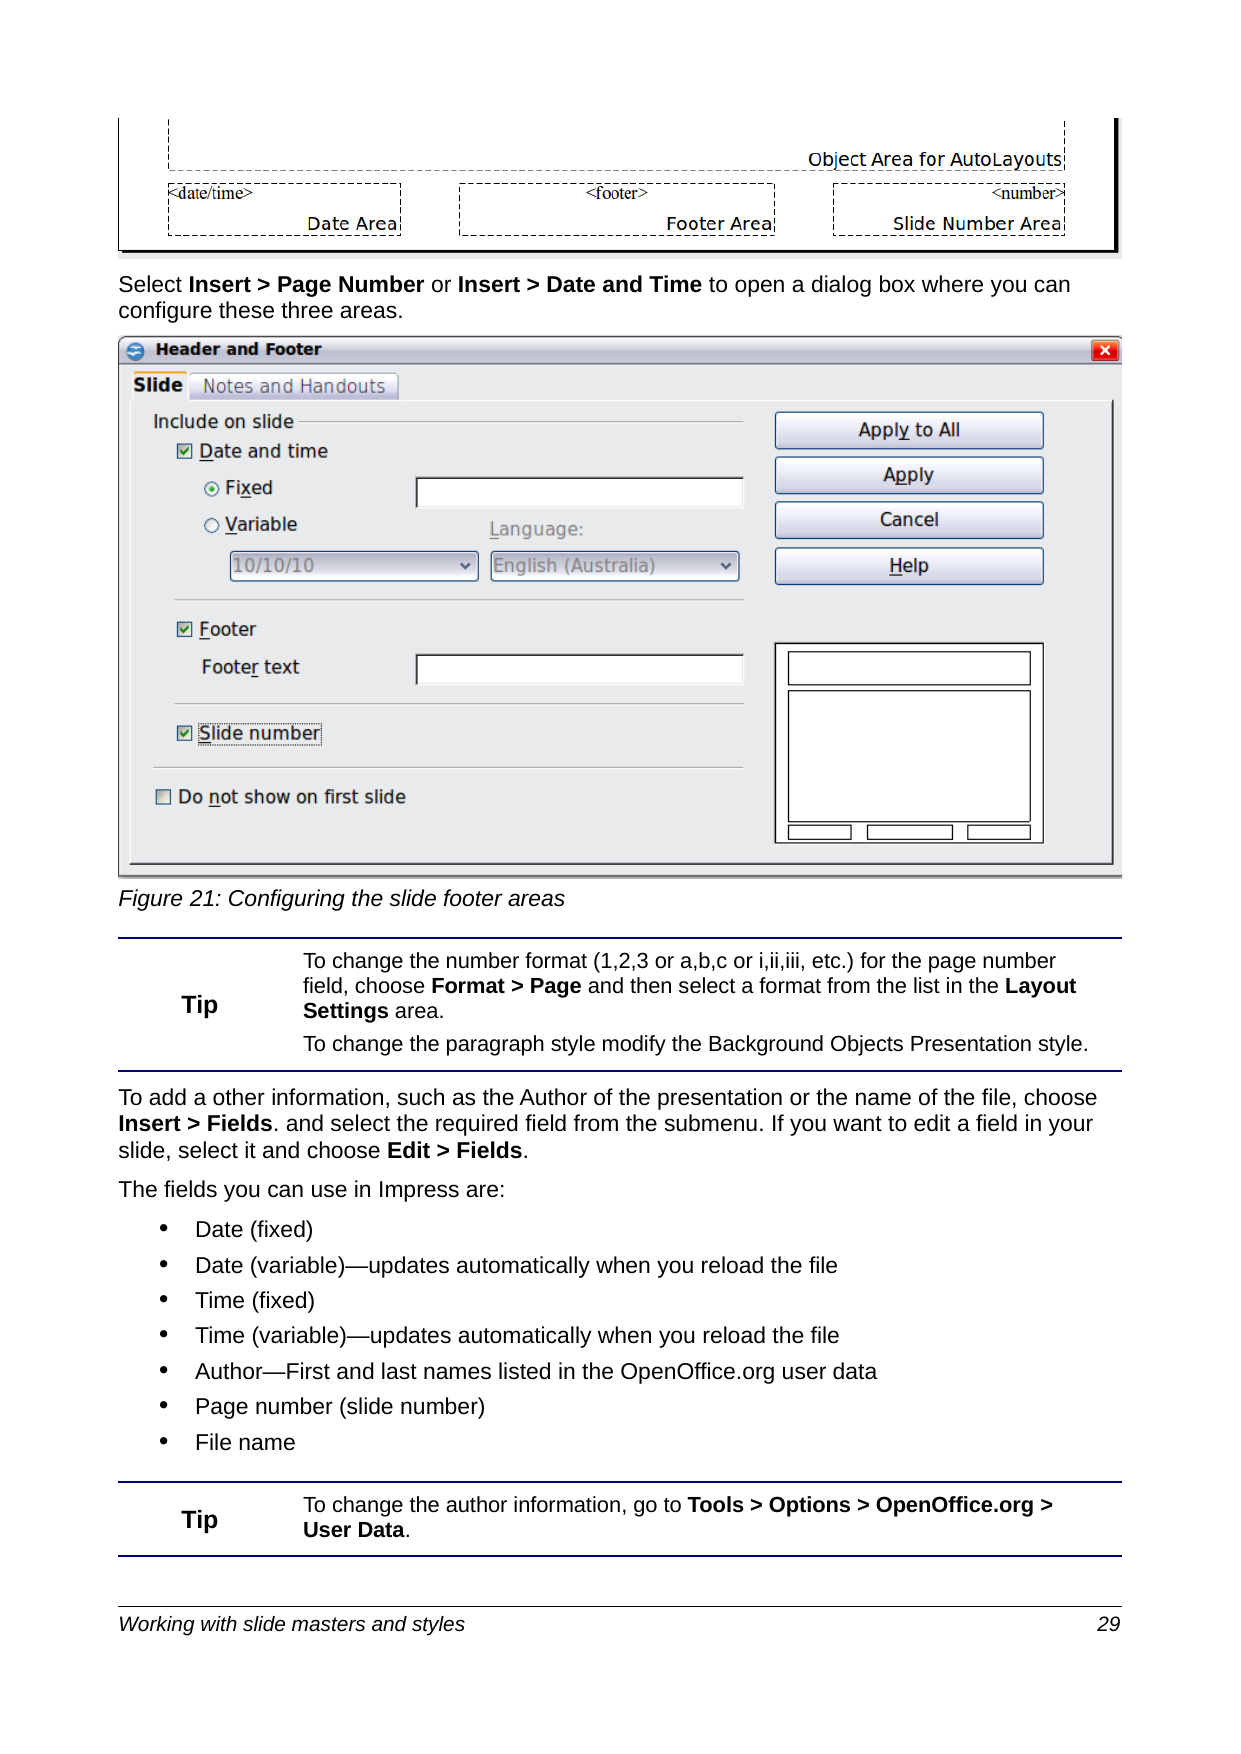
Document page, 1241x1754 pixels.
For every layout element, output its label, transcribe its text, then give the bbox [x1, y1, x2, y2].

table_header To change the author information, go to Tools > Options > OpenOffice.org > User Data. [281, 1483, 1122, 1555]
text To add a other information, such as the Author of the presentation or the name of the file, choose Insert > Fields. and select the required field from the submenu. If you want to edit a field in your slide, select it and choose Edit > Fields. [118, 1084, 1122, 1163]
picture [118, 118, 1123, 259]
list Page number (slide number) [156, 1392, 1122, 1421]
table_header Tip [118, 939, 281, 1069]
picture [118, 335, 1123, 879]
list File name [156, 1427, 1122, 1456]
text Select Insert > Page Number or Insert > Date and Time to open a dialog box where you can configure these three areas. [118, 271, 1122, 323]
list Time (fixed) [156, 1285, 1122, 1314]
table_header Tip [118, 1483, 281, 1555]
text Figure 21: Configuring the slide footer areas [118, 885, 1122, 912]
table_header To change the number format (1,2,3 or a,b,c or i,ii,iii, etc.) for the page number field, choose Format > Page and then select a format from the list in the Layout Settings area. To change the paragraph style modify the Background Objects Presentation style. [281, 939, 1122, 1069]
list Time (variable)—updates automatically when you reload the file [156, 1321, 1122, 1350]
list Date (variable)—updates automatically when you reload the file [156, 1250, 1122, 1279]
text The fields you can use in Impress are: [118, 1176, 1122, 1202]
list Date (fixed) [156, 1214, 1122, 1244]
list Author—First and last names listed in the OpenOffice.org user data [156, 1356, 1122, 1385]
